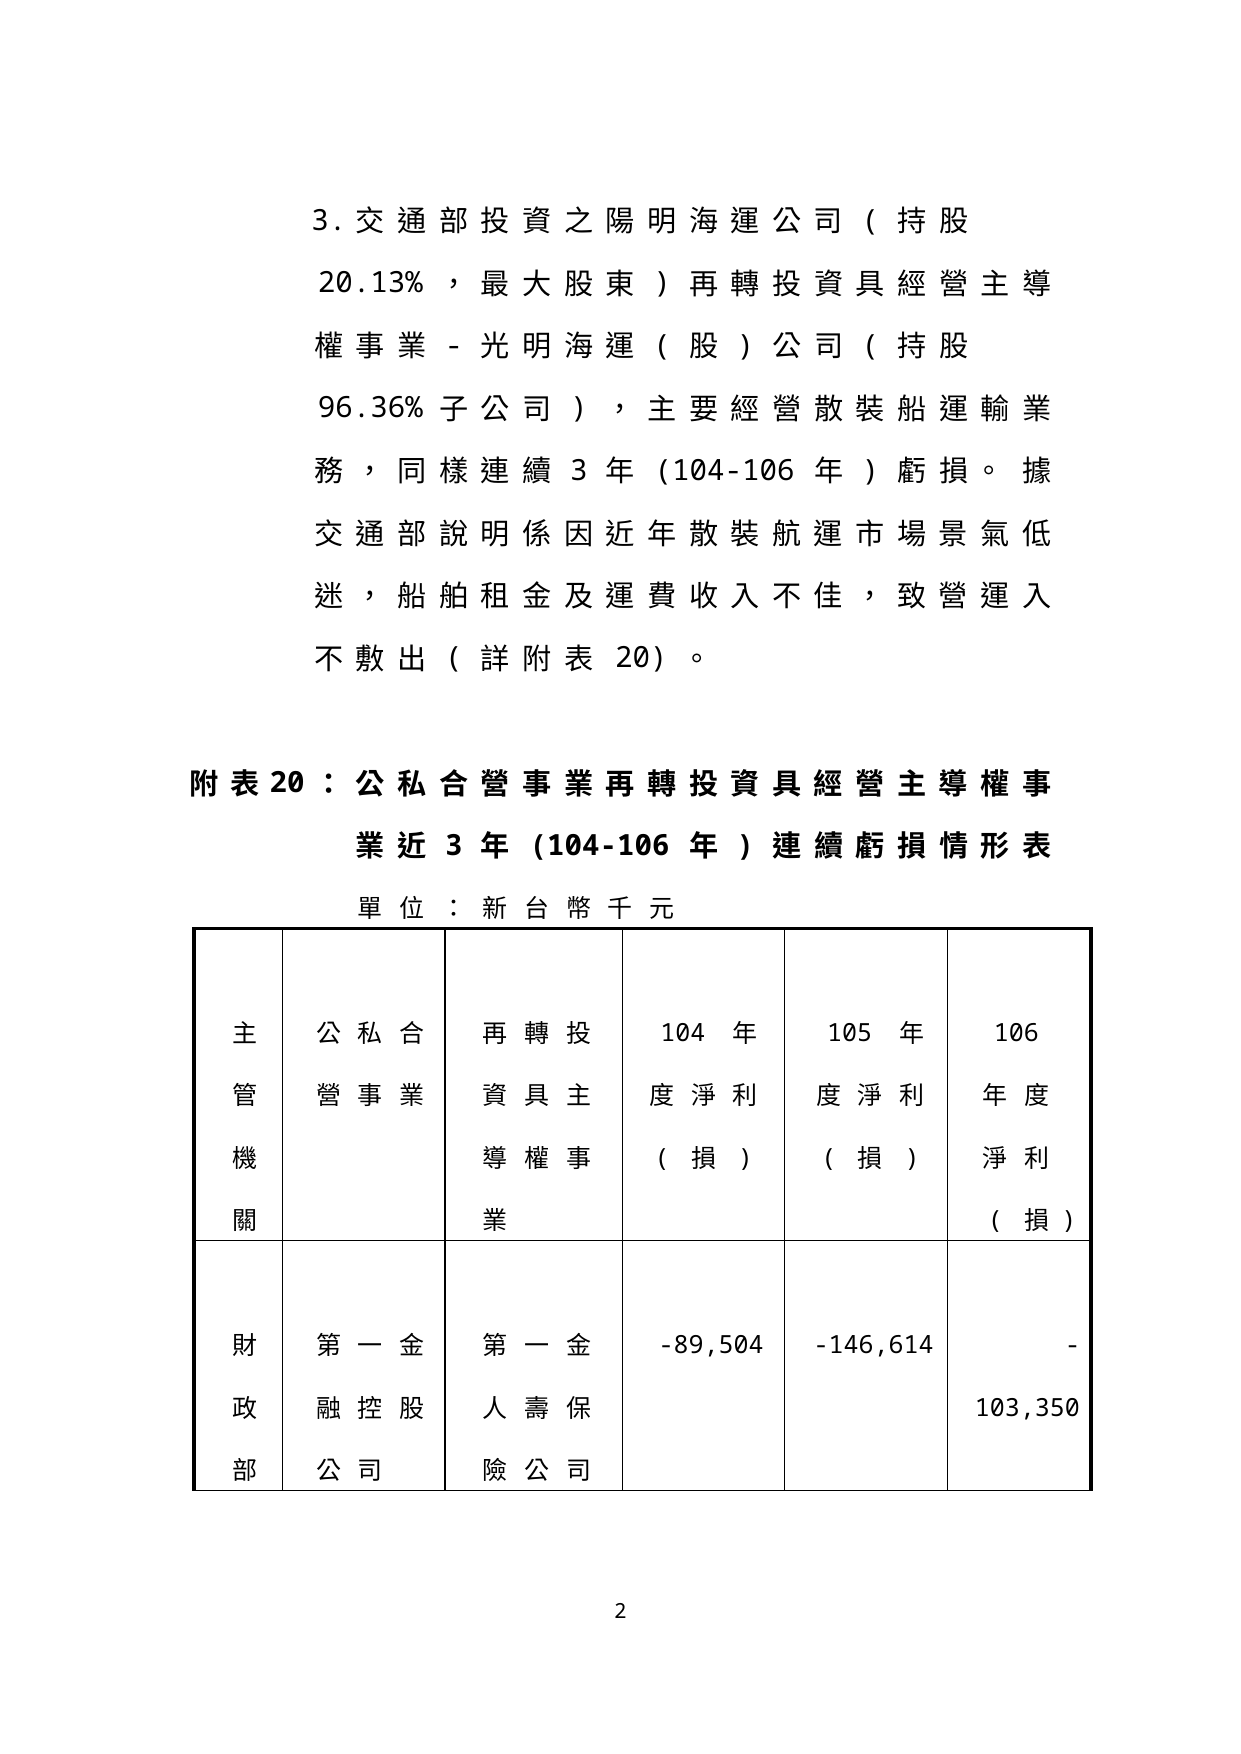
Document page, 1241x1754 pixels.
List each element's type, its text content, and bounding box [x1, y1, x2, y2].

table_cell -103,350 [948, 1241, 1089, 1490]
table_cell -89,504 [623, 1241, 784, 1490]
table_header 公私合營事業 [283, 930, 444, 1240]
table_header 106年度淨利(損) [948, 930, 1089, 1240]
table_cell 第一金人壽保險公司 [446, 1241, 622, 1490]
text 附表20：公私合營事業再轉投資具經營主導權事業近3年(104-106年)連續虧損情形表 單位：新台幣千元 [183, 740, 1058, 927]
table_header 105年度淨利(損) [785, 930, 947, 1240]
text 3.交通部投資之陽明海運公司(持股20.13%，最大股東)再轉投資具經營主導權事業-光明海運(股)公司(持股96.36%子公司)，主要經營散裝船運輸業務，同樣連續3年(104-106年)虧損。據交通部說明係因近年散裝航運市場景氣低迷，船舶租金及運費收入不佳，致營運入不敷出(詳附表20)。 [271, 177, 1058, 677]
table_cell 財政部 [196, 1241, 282, 1490]
table_cell -146,614 [785, 1241, 947, 1490]
table_header 104年度淨利(損) [623, 930, 784, 1240]
table_header 主管機關 [196, 930, 282, 1240]
table_cell 第一金融控股公司 [283, 1241, 444, 1490]
table_header 再轉投資具主導權事業 [446, 930, 622, 1240]
